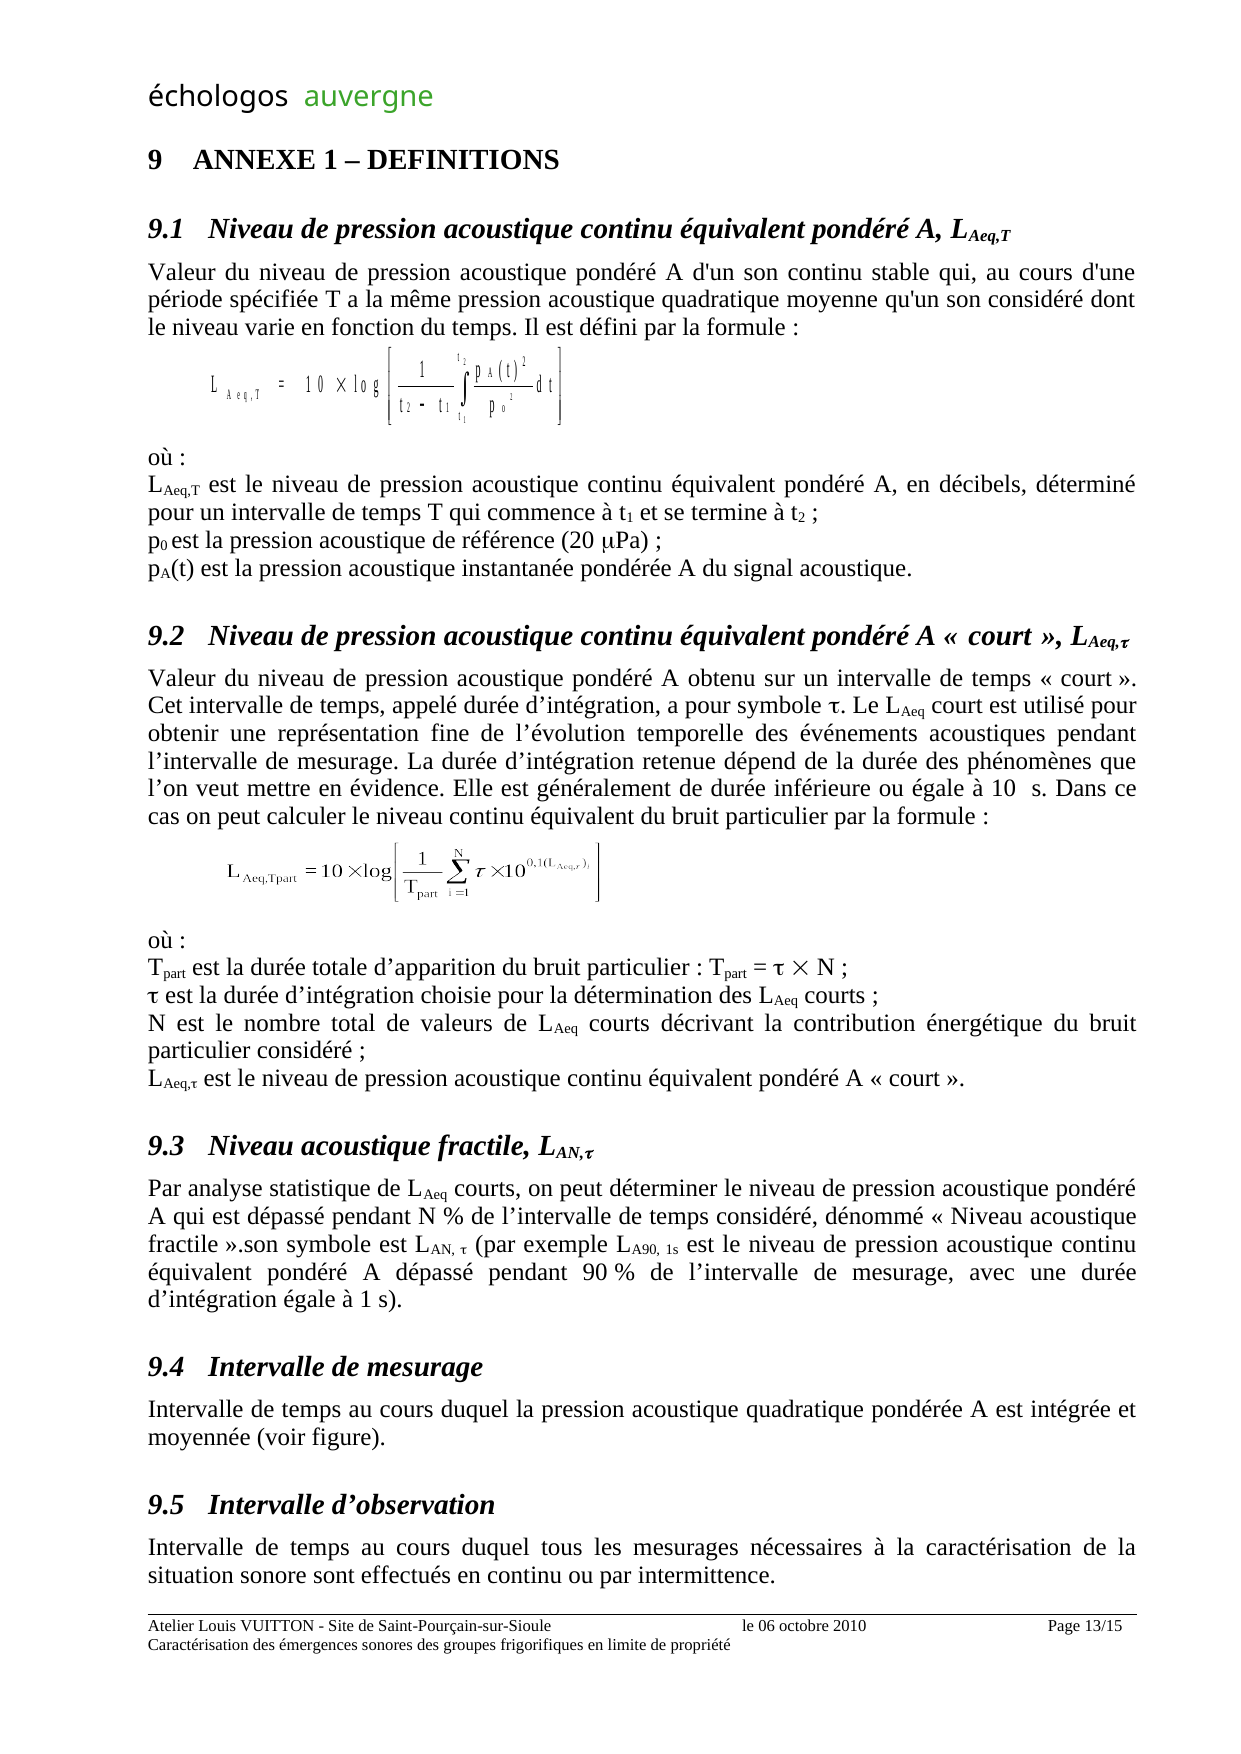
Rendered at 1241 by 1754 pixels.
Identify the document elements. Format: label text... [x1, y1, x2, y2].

text  est la durée d’intégration choisie pour la détermination des LAeq courts ; [148, 981, 1137, 1009]
text Valeur du niveau de pression acoustique pondéré A obtenu sur un intervalle de temps « court ». Cet intervalle de temps, appelé durée d’intégration, a pour symbole . Le LAeq court est utilisé pour obtenir une représentation fine de l’évolution temporelle des événements acoustiques pendant l’intervalle de mesurage. La durée d’intégration retenue dépend de la durée des phénomènes que l’on veut mettre en évidence. Elle est généralement de durée inférieure ou égale à 10 s. Dans ce cas on peut calculer le niveau continu équivalent du bruit particulier par la formule : [148, 664, 1137, 830]
text où : [148, 443, 1137, 471]
text Valeur du niveau de pression acoustique pondéré A d'un son continu stable qui, au cours d'une période spécifiée T a la même pression acoustique quadratique moyenne qu'un son considéré dont le niveau varie en fonction du temps. Il est défini par la formule : [148, 258, 1137, 341]
text p0 est la pression acoustique de référence (20 Pa) ; [148, 526, 1137, 554]
subtitle Niveau de pression acoustique continu équivalent pondéré A, LAeq,T [148, 213, 1137, 245]
subtitle Intervalle d’observation [148, 1488, 1137, 1521]
subtitle Niveau de pression acoustique continu équivalent pondéré A « court », LAeq, [148, 619, 1137, 651]
text Par analyse statistique de LAeq courts, on peut déterminer le niveau de pression acoustique pondéré A qui est dépassé pendant N % de l’intervalle de temps considéré, dénommé « Niveau acoustique fractile ».son symbole est LAN,  (par exemple LA90, 1s est le niveau de pression acoustique continu équivalent pondéré A dépassé pendant 90 % de l’intervalle de mesurage, avec une durée d’intégration égale à 1 s). [148, 1174, 1137, 1313]
text LAeq,T est le niveau de pression acoustique continu équivalent pondéré A, en décibels, déterminé pour un intervalle de temps T qui commence à t1 et se termine à t2 ; [148, 471, 1137, 526]
text Intervalle de temps au cours duquel tous les mesurages nécessaires à la caractérisation de la situation sonore sont effectués en continu ou par intermittence. [148, 1533, 1137, 1588]
text Tpart est la durée totale d’apparition du bruit particulier : Tpart =   N ; [148, 953, 1137, 981]
text Intervalle de temps au cours duquel la pression acoustique quadratique pondérée A est intégrée et moyennée (voir figure). [148, 1395, 1137, 1451]
subtitle ANNEXE 1 – DEFINITIONS [148, 143, 1137, 175]
subtitle Intervalle de mesurage [148, 1351, 1137, 1383]
text pA(t) est la pression acoustique instantanée pondérée A du signal acoustique. [148, 554, 1137, 581]
text N est le nombre total de valeurs de LAeq courts décrivant la contribution énergétique du bruit particulier considéré ; [148, 1009, 1137, 1064]
text LAeq, est le niveau de pression acoustique continu équivalent pondéré A « court ». [148, 1064, 1137, 1092]
text où : [148, 926, 1137, 953]
subtitle Niveau acoustique fractile, LAN, [148, 1129, 1137, 1162]
